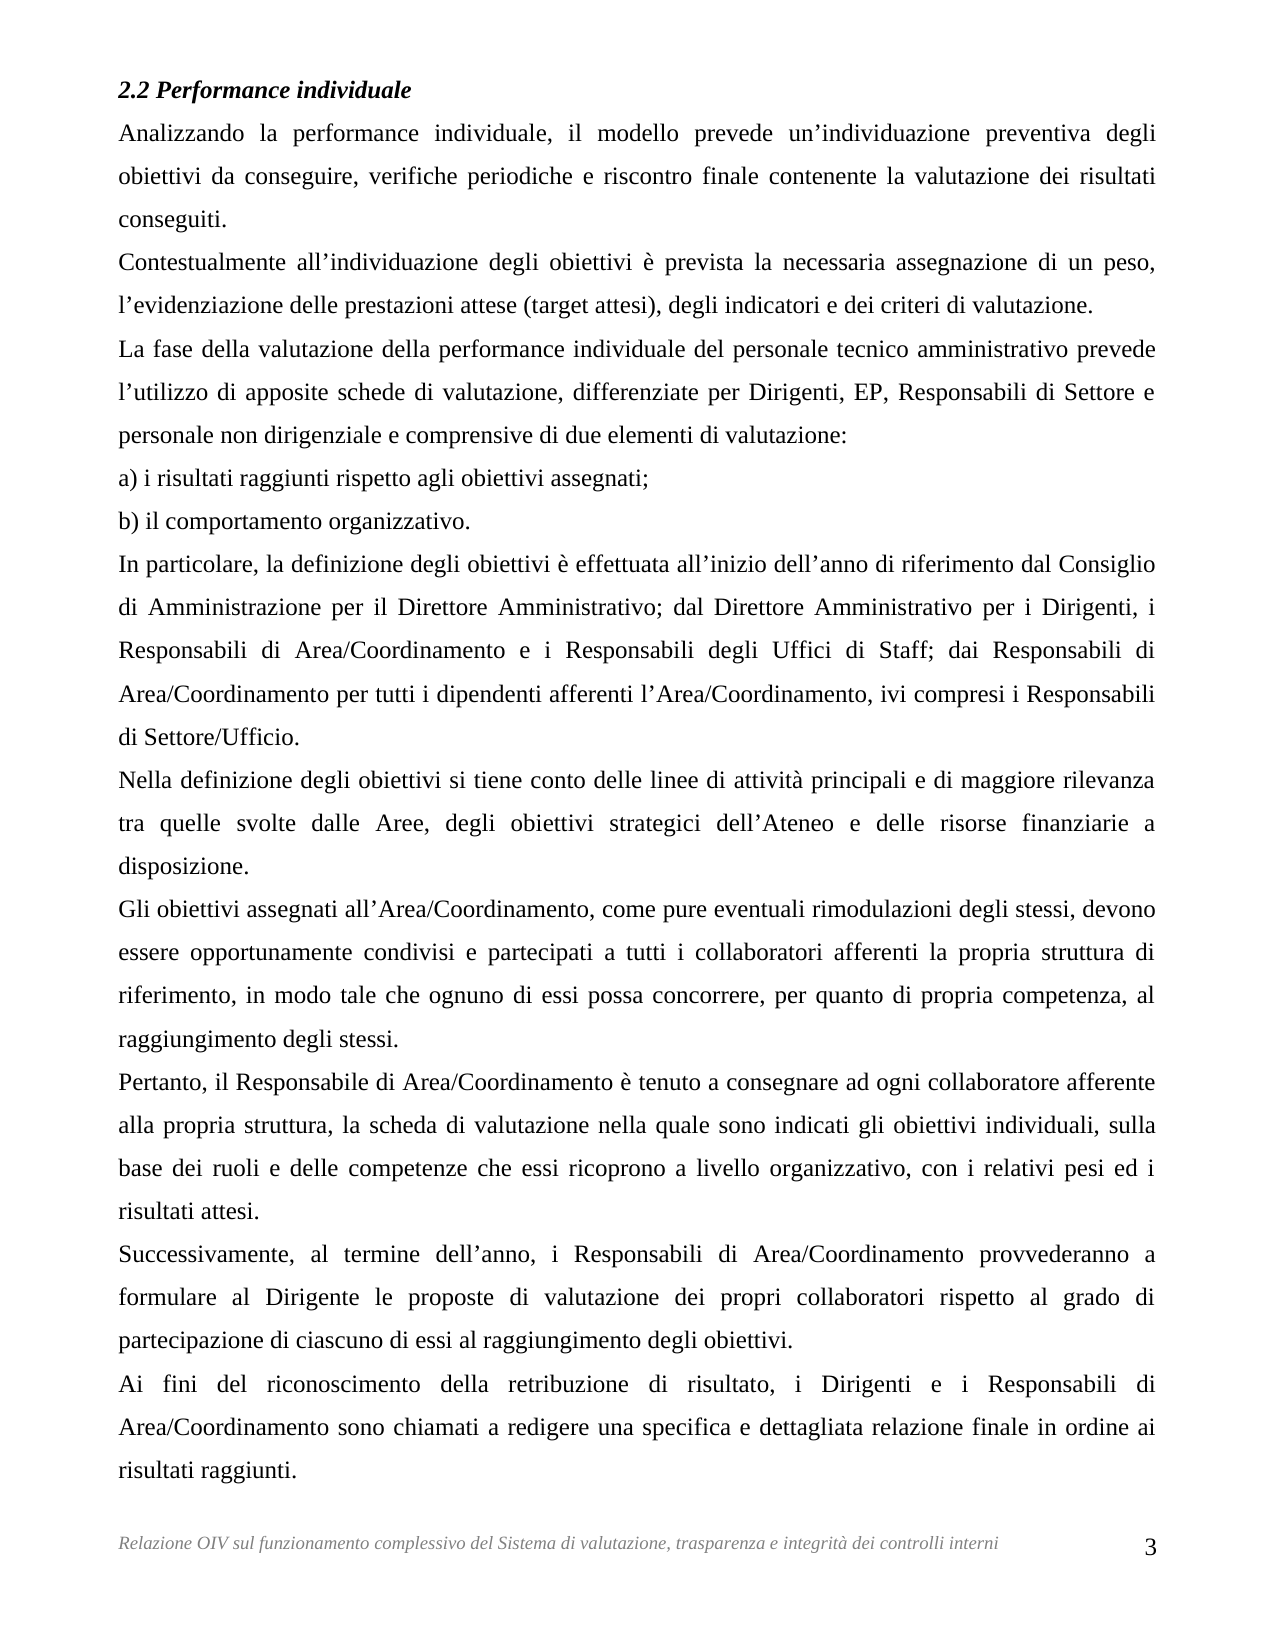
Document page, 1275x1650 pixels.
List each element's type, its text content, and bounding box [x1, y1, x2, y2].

text Ai fini del riconoscimento della retribuzione di risultato, i Dirigenti e i Responsabili di Area/Coordinamento sono chiamati a redigere una specifica e dettagliata relazione finale in ordine ai risultati raggiunti. [118, 1369, 1157, 1484]
text Pertanto, il Responsabile di Area/Coordinamento è tenuto a consegnare ad ogni collaboratore afferente alla propria struttura, la scheda di valutazione nella quale sono indicati gli obiettivi individuali, sulla base dei ruoli e delle competenze che essi ricoprono a livello organizzativo, con i relativi pesi ed i risultati attesi. [118, 1067, 1157, 1225]
text Nella definizione degli obiettivi si tiene conto delle linee di attività principali e di maggiore rilevanza tra quelle svolte dalle Aree, degli obiettivi strategici dell’Ateneo e delle risorse finanziarie a disposizione. [118, 765, 1157, 880]
text Contestualmente all’individuazione degli obiettivi è prevista la necessaria assegnazione di un peso, l’evidenziazione delle prestazioni attese (target attesi), degli indicatori e dei criteri di valutazione. [118, 247, 1157, 319]
text b) il comportamento organizzativo. [118, 506, 1157, 535]
text Successivamente, al termine dell’anno, i Responsabili di Area/Coordinamento provvederanno a formulare al Dirigente le proposte di valutazione dei propri collaboratori rispetto al grado di partecipazione di ciascuno di essi al raggiungimento degli obiettivi. [118, 1239, 1157, 1354]
text In particolare, la definizione degli obiettivi è effettuata all’inizio dell’anno di riferimento dal Consiglio di Amministrazione per il Direttore Amministrativo; dal Direttore Amministrativo per i Dirigenti, i Responsabili di Area/Coordinamento e i Responsabili degli Uffici di Staff; dai Responsabili di Area/Coordinamento per tutti i dipendenti afferenti l’Area/Coordinamento, ivi compresi i Responsabili di Settore/Ufficio. [118, 549, 1157, 751]
text Gli obiettivi assegnati all’Area/Coordinamento, come pure eventuali rimodulazioni degli stessi, devono essere opportunamente condivisi e partecipati a tutti i collaboratori afferenti la propria struttura di riferimento, in modo tale che ognuno di essi possa concorrere, per quanto di propria competenza, al raggiungimento degli stessi. [118, 894, 1157, 1052]
text 2.2 Performance individuale [118, 75, 1157, 104]
text a) i risultati raggiunti rispetto agli obiettivi assegnati; [118, 463, 1157, 492]
text La fase della valutazione della performance individuale del personale tecnico amministrativo prevede l’utilizzo di apposite schede di valutazione, differenziate per Dirigenti, EP, Responsabili di Settore e personale non dirigenziale e comprensive di due elementi di valutazione: [118, 334, 1157, 449]
text Analizzando la performance individuale, il modello prevede un’individuazione preventiva degli obiettivi da conseguire, verifiche periodiche e riscontro finale contenente la valutazione dei risultati conseguiti. [118, 118, 1157, 233]
